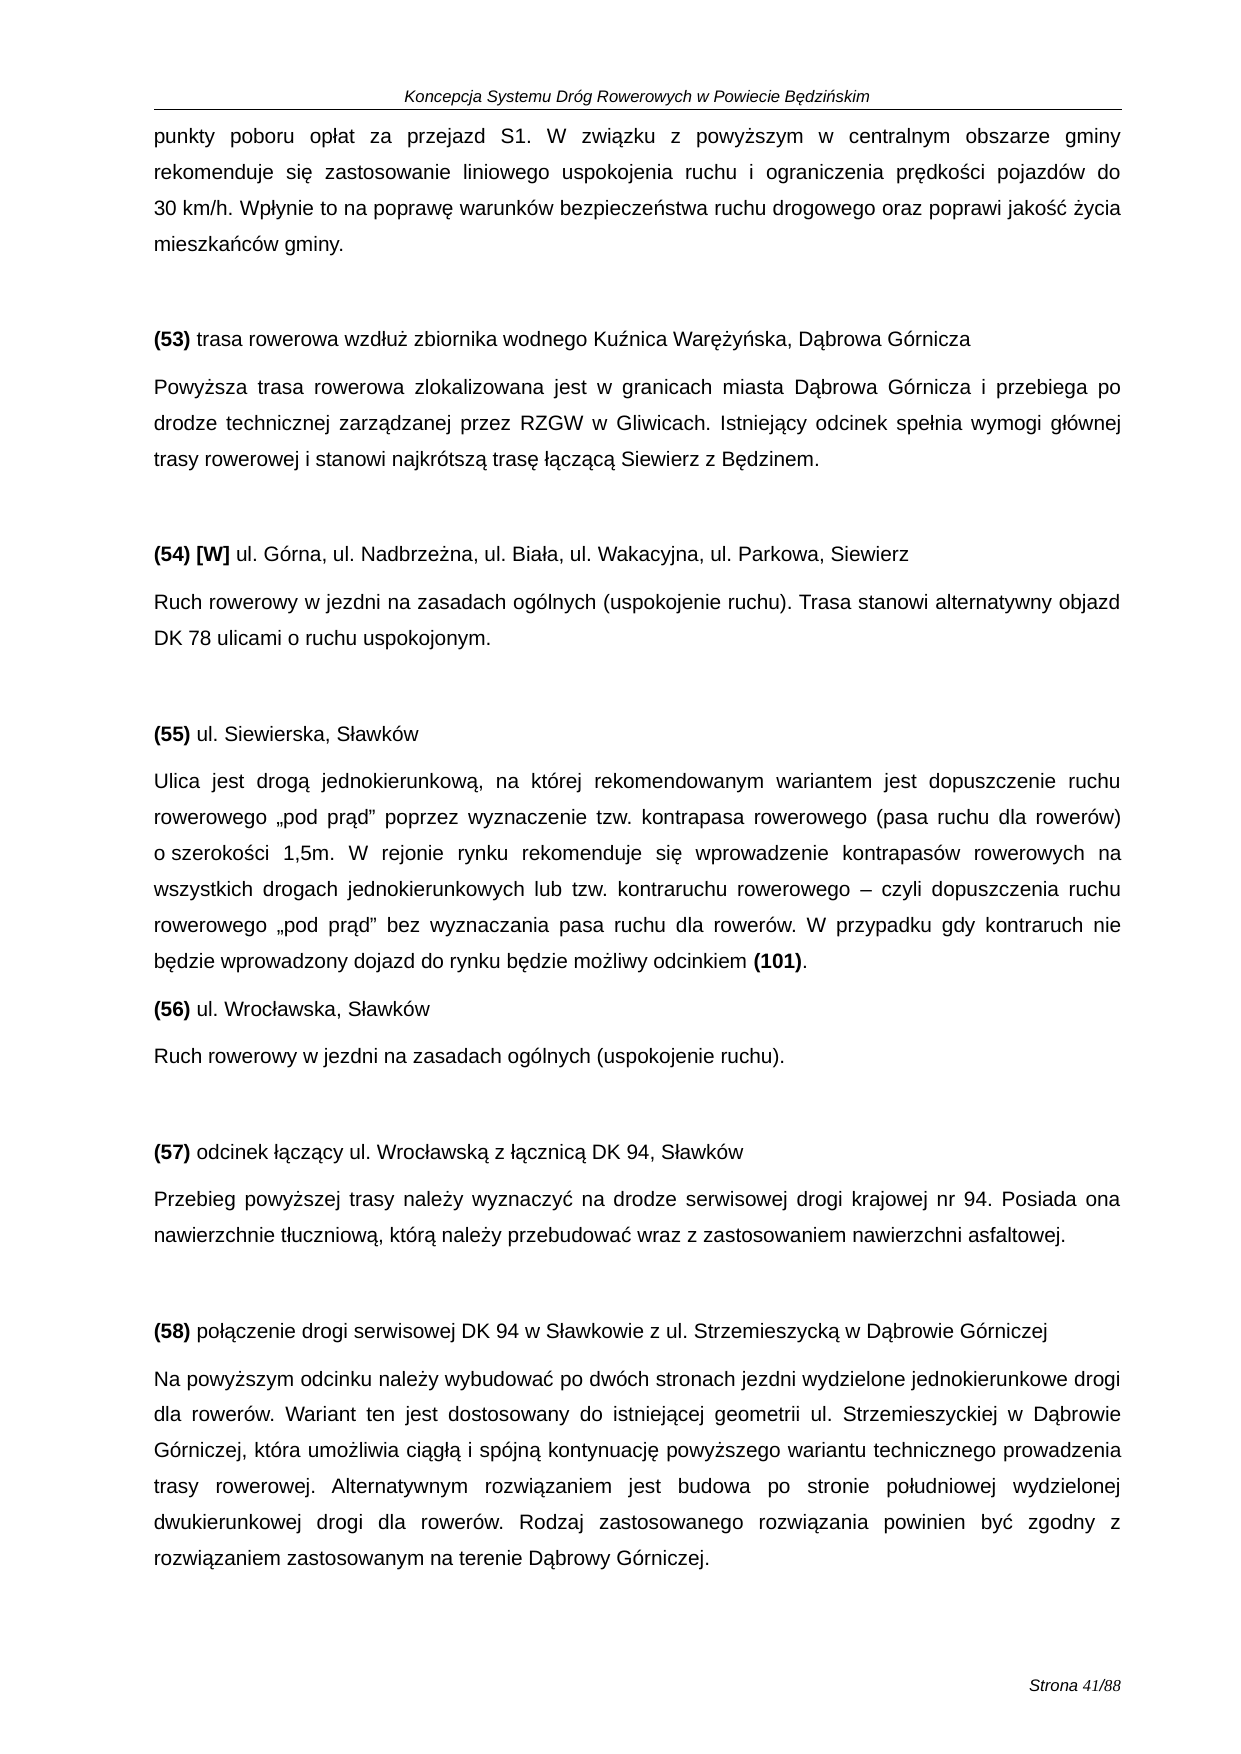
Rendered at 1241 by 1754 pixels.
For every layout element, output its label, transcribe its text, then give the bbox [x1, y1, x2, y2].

text Na powyższym odcinku należy wybudować po dwóch stronach jezdni wydzielone jednokierunkowe drogi dla rowerów. Wariant ten jest dostosowany do istniejącej geometrii ul. Strzemieszyckiej w Dąbrowie Górniczej, która umożliwia ciągłą i spójną kontynuację powyższego wariantu technicznego prowadzenia trasy rowerowej. Alternatywnym rozwiązaniem jest budowa po stronie południowej wydzielonej dwukierunkowej drogi dla rowerów. Rodzaj zastosowanego rozwiązania powinien być zgodny z rozwiązaniem zastosowanym na terenie Dąbrowy Górniczej. [153, 1366, 1122, 1570]
text (55) ul. Siewierska, Sławków [153, 721, 1122, 745]
text punkty poboru opłat za przejazd S1. W związku z powyższym w centralnym obszarze gminy rekomenduje się zastosowanie liniowego uspokojenia ruchu i ograniczenia prędkości pojazdów do 30 km/h. Wpłynie to na poprawę warunków bezpieczeństwa ruchu drogowego oraz poprawi jakość życia mieszkańców gminy. [153, 124, 1122, 256]
text Ruch rowerowy w jezdni na zasadach ogólnych (uspokojenie ruchu). [153, 1044, 1122, 1068]
text Przebieg powyższej trasy należy wyznaczyć na drodze serwisowej drogi krajowej nr 94. Posiada ona nawierzchnie tłuczniową, którą należy przebudować wraz z zastosowaniem nawierzchni asfaltowej. [153, 1187, 1122, 1247]
text (53) trasa rowerowa wzdłuż zbiornika wodnego Kuźnica Warężyńska, Dąbrowa Górnicza [153, 327, 1122, 351]
text Powyższa trasa rowerowa zlokalizowana jest w granicach miasta Dąbrowa Górnicza i przebiega po drodze technicznej zarządzanej przez RZGW w Gliwicach. Istniejący odcinek spełnia wymogi głównej trasy rowerowej i stanowi najkrótszą trasę łączącą Siewierz z Będzinem. [153, 375, 1122, 471]
text Ulica jest drogą jednokierunkową, na której rekomendowanym wariantem jest dopuszczenie ruchu rowerowego „pod prąd” poprzez wyznaczenie tzw. kontrapasa rowerowego (pasa ruchu dla rowerów) o szerokości 1,5m. W rejonie rynku rekomenduje się wprowadzenie kontrapasów rowerowych na wszystkich drogach jednokierunkowych lub tzw. kontraruchu rowerowego – czyli dopuszczenia ruchu rowerowego „pod prąd” bez wyznaczania pasa ruchu dla rowerów. W przypadku gdy kontraruch nie będzie wprowadzony dojazd do rynku będzie możliwy odcinkiem (101). [153, 769, 1122, 973]
text (56) ul. Wrocławska, Sławków [153, 996, 1122, 1020]
text (54) [W] ul. Górna, ul. Nadbrzeżna, ul. Biała, ul. Wakacyjna, ul. Parkowa, Siewierz [153, 542, 1122, 566]
text (57) odcinek łączący ul. Wrocławską z łącznicą DK 94, Sławków [153, 1139, 1122, 1163]
text Ruch rowerowy w jezdni na zasadach ogólnych (uspokojenie ruchu). Trasa stanowi alternatywny objazd DK 78 ulicami o ruchu uspokojonym. [153, 590, 1122, 650]
text (58) połączenie drogi serwisowej DK 94 w Sławkowie z ul. Strzemieszycką w Dąbrowie Górniczej [153, 1319, 1122, 1343]
